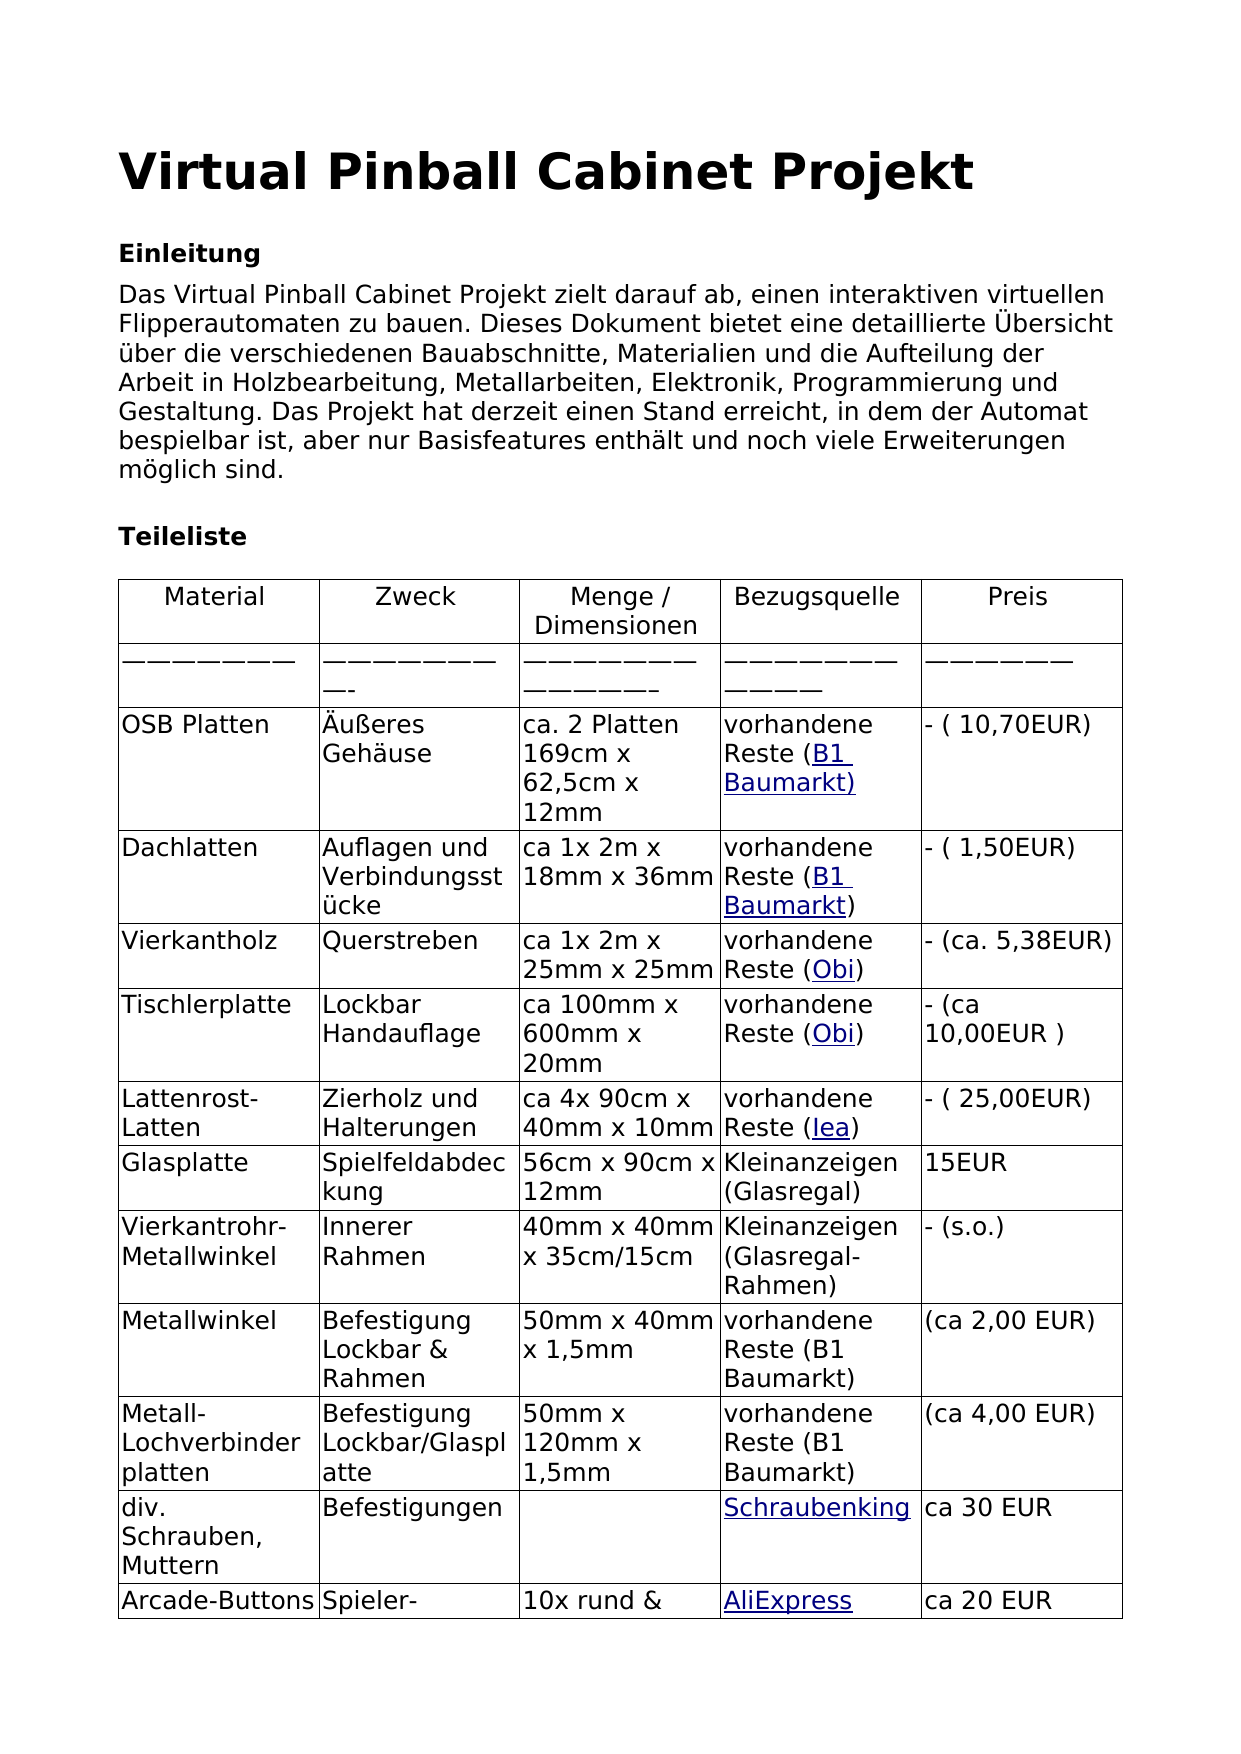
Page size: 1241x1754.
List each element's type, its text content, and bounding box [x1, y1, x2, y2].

table_cell (ca 4,00 EUR) [922, 1397, 1122, 1490]
table_cell 50mm x 120mm x 1,5mm [520, 1397, 720, 1490]
table_cell ————————————– [520, 644, 720, 707]
table_cell ca 1x 2m x 18mm x 36mm [520, 831, 720, 923]
table_cell vorhandene Reste (Iea) [721, 1082, 921, 1145]
table_cell Tischlerplatte [119, 989, 319, 1081]
table_cell 40mm x 40mm x 35cm/15cm [520, 1211, 720, 1303]
subtitle Teileliste [118, 522, 1122, 551]
table_cell Metallwinkel [119, 1304, 319, 1396]
table_cell OSB Platten [119, 708, 319, 830]
table_cell - ( 25,00EUR) [922, 1082, 1122, 1145]
table_cell vorhandene Reste (Obi) [721, 989, 921, 1081]
subtitle Virtual Pinball Cabinet Projekt [118, 143, 1122, 201]
table_cell Querstreben [320, 924, 519, 987]
table_cell [520, 1491, 720, 1583]
table_cell ca 4x 90cm x 40mm x 10mm [520, 1082, 720, 1145]
table_cell Kleinanzeigen (Glasregal) [721, 1146, 921, 1209]
table_header Preis [922, 580, 1122, 643]
table_cell Arcade-Buttons [119, 1584, 319, 1618]
table_cell Vierkantrohr-Metallwinkel [119, 1211, 319, 1303]
table_cell AliExpress [721, 1584, 921, 1618]
table_cell vorhandene Reste (Obi) [721, 924, 921, 987]
table_cell ca 30 EUR [922, 1491, 1122, 1583]
table_cell Innerer Rahmen [320, 1211, 519, 1303]
table_cell - (ca. 5,38EUR) [922, 924, 1122, 987]
table_cell Metall-Lochverbinderplatten [119, 1397, 319, 1490]
table_cell Befestigung Lockbar & Rahmen [320, 1304, 519, 1396]
table_cell Äußeres Gehäuse [320, 708, 519, 830]
table_cell Vierkantholz [119, 924, 319, 987]
table_cell Schraubenking [721, 1491, 921, 1583]
table_cell ca 1x 2m x 25mm x 25mm [520, 924, 720, 987]
table_cell 10x rund & [520, 1584, 720, 1618]
table_cell Befestigung Lockbar/Glasplatte [320, 1397, 519, 1490]
table_cell Befestigungen [320, 1491, 519, 1583]
table_cell ——————————— [721, 644, 921, 707]
table_cell Kleinanzeigen (Glasregal-Rahmen) [721, 1211, 921, 1303]
table_header Menge / Dimensionen [520, 580, 720, 643]
table_cell Glasplatte [119, 1146, 319, 1209]
table_cell 56cm x 90cm x 12mm [520, 1146, 720, 1209]
table_cell ca. 2 Platten 169cm x 62,5cm x 12mm [520, 708, 720, 830]
table_cell (ca 2,00 EUR) [922, 1304, 1122, 1396]
table_cell Lockbar Handauflage [320, 989, 519, 1081]
table_cell - (s.o.) [922, 1211, 1122, 1303]
table_cell vorhandene Reste (B1 Baumarkt) [721, 708, 921, 830]
table_cell Auflagen und Verbindungsstücke [320, 831, 519, 923]
table_cell ca 100mm x 600mm x 20mm [520, 989, 720, 1081]
table_cell Spielfeldabdeckung [320, 1146, 519, 1209]
table_cell ————————- [320, 644, 519, 707]
table_header Zweck [320, 580, 519, 643]
table_cell ——————— [119, 644, 319, 707]
table_cell - ( 10,70EUR) [922, 708, 1122, 830]
table_cell ca 20 EUR [922, 1584, 1122, 1618]
table_cell div. Schrauben, Muttern [119, 1491, 319, 1583]
table_cell - (ca 10,00EUR ) [922, 989, 1122, 1081]
table_cell - ( 1,50EUR) [922, 831, 1122, 923]
table_cell vorhandene Reste (B1 Baumarkt) [721, 831, 921, 923]
table_cell Dachlatten [119, 831, 319, 923]
text Das Virtual Pinball Cabinet Projekt zielt darauf ab, einen interaktiven virtuellen Flipperautomaten zu bauen. Dieses Dokument bietet eine detaillierte Übersicht über die verschiedenen Bauabschnitte, Materialien und die Aufteilung der Arbeit in Holzbearbeitung, Metallarbeiten, Elektronik, Programmierung und Gestaltung. Das Projekt hat derzeit einen Stand erreicht, in dem der Automat bespielbar ist, aber nur Basisfeatures enthält und noch viele Erweiterungen möglich sind. [118, 281, 1122, 485]
table_cell Spieler- [320, 1584, 519, 1618]
table_cell —————— [922, 644, 1122, 707]
table_header Bezugsquelle [721, 580, 921, 643]
subtitle Einleitung [118, 239, 1122, 268]
table_cell vorhandene Reste (B1 Baumarkt) [721, 1397, 921, 1490]
table_cell vorhandene Reste (B1 Baumarkt) [721, 1304, 921, 1396]
table_header Material [119, 580, 319, 643]
table_cell 15EUR [922, 1146, 1122, 1209]
table_cell Lattenrost-Latten [119, 1082, 319, 1145]
table_cell 50mm x 40mm x 1,5mm [520, 1304, 720, 1396]
table_cell Zierholz und Halterungen [320, 1082, 519, 1145]
